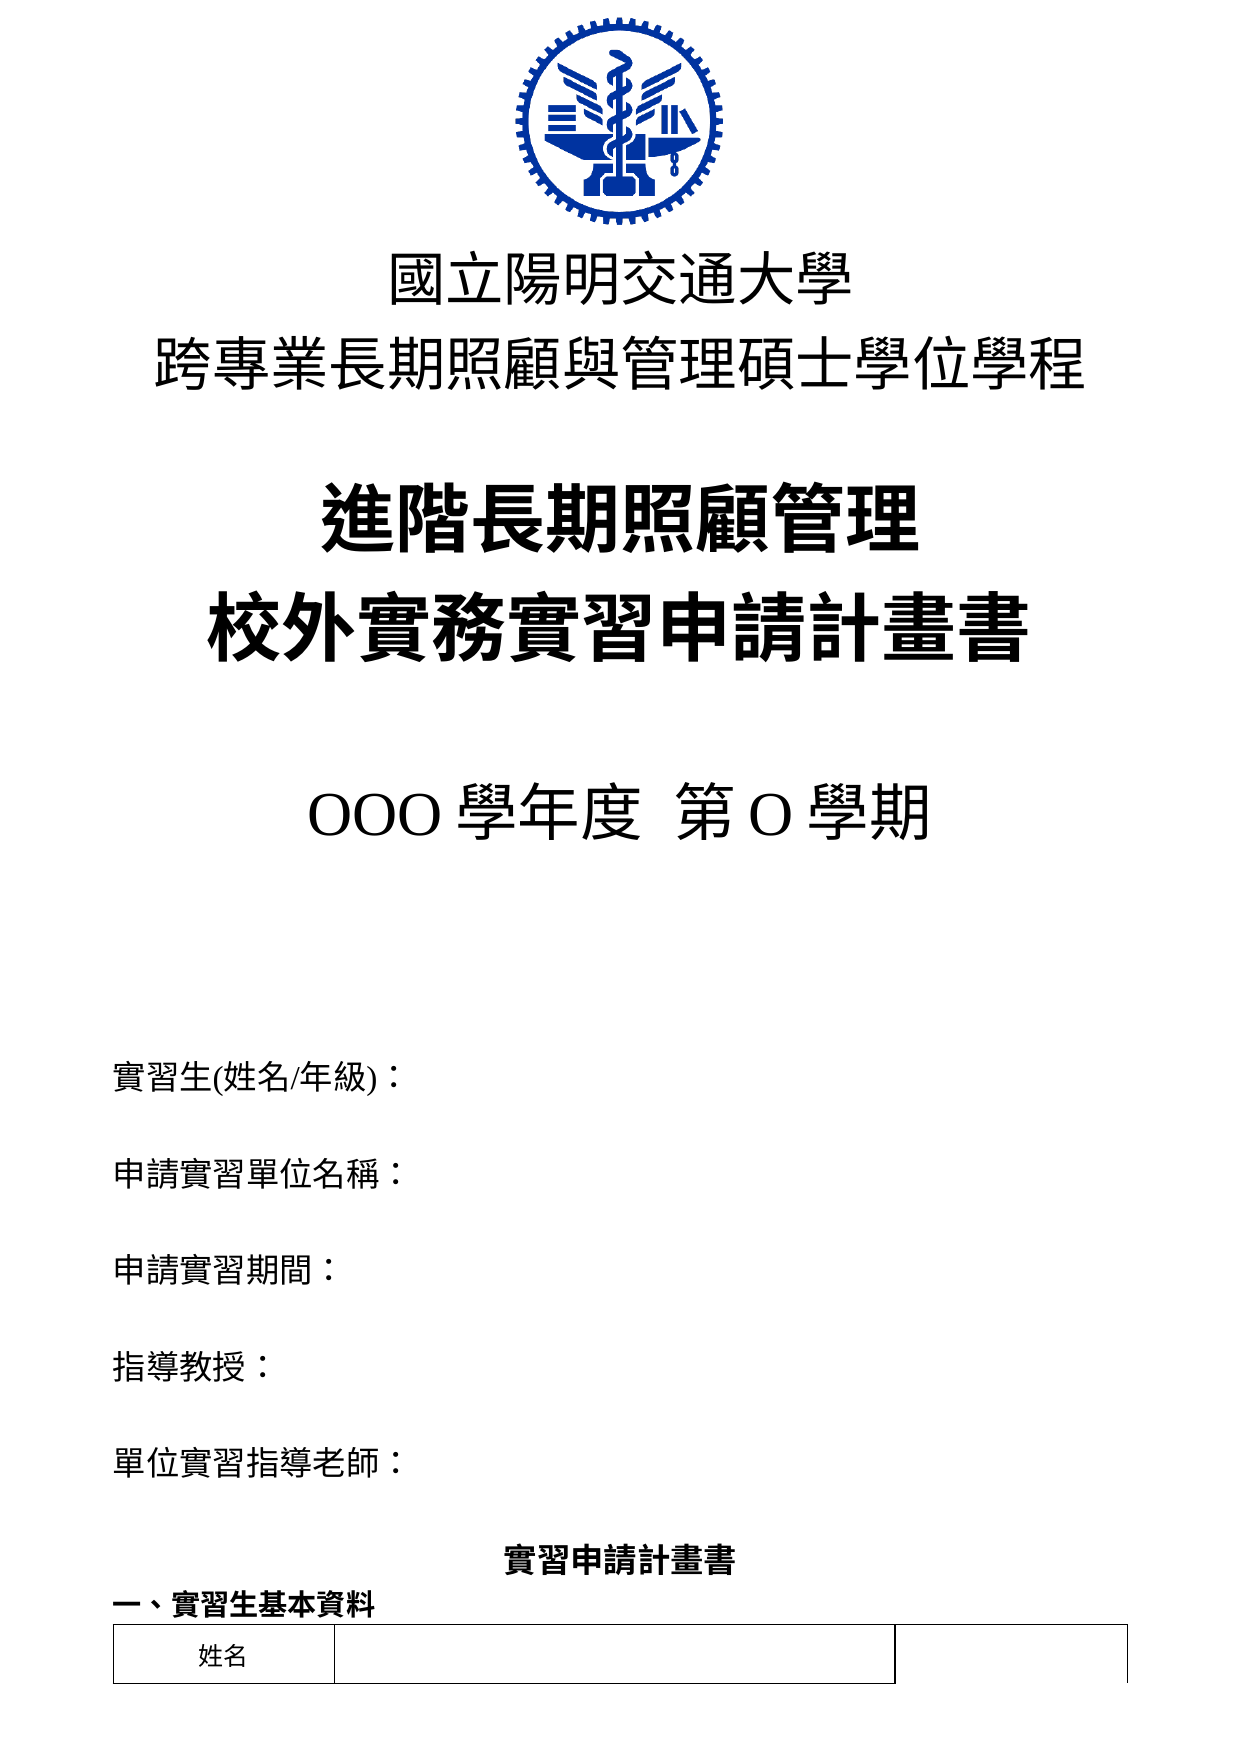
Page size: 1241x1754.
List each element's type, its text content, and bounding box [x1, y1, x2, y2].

text 申請實習期間： [112, 1244, 1126, 1292]
text 申請實習單位名稱： [112, 1147, 1126, 1196]
text 一、實習生基本資料 [112, 1582, 1128, 1624]
table_header 姓名 [114, 1625, 334, 1683]
text 實習生(姓名/年級)： [112, 1051, 1126, 1099]
text 單位實習指導老師： [112, 1437, 1126, 1485]
table_header [335, 1625, 894, 1683]
text 進階長期照顧管理 [112, 459, 1128, 568]
text OOO學年度 第O學期 [112, 763, 1126, 853]
text 指導教授： [112, 1341, 1126, 1389]
subtitle 實習申請計畫書 [112, 1534, 1128, 1582]
text 校外實務實習申請計畫書 [112, 568, 1126, 677]
table_header [896, 1625, 1127, 1683]
text 跨專業長期照顧與管理碩士學位學程 [112, 317, 1128, 402]
text 國立陽明交通大學 [112, 0, 1128, 317]
